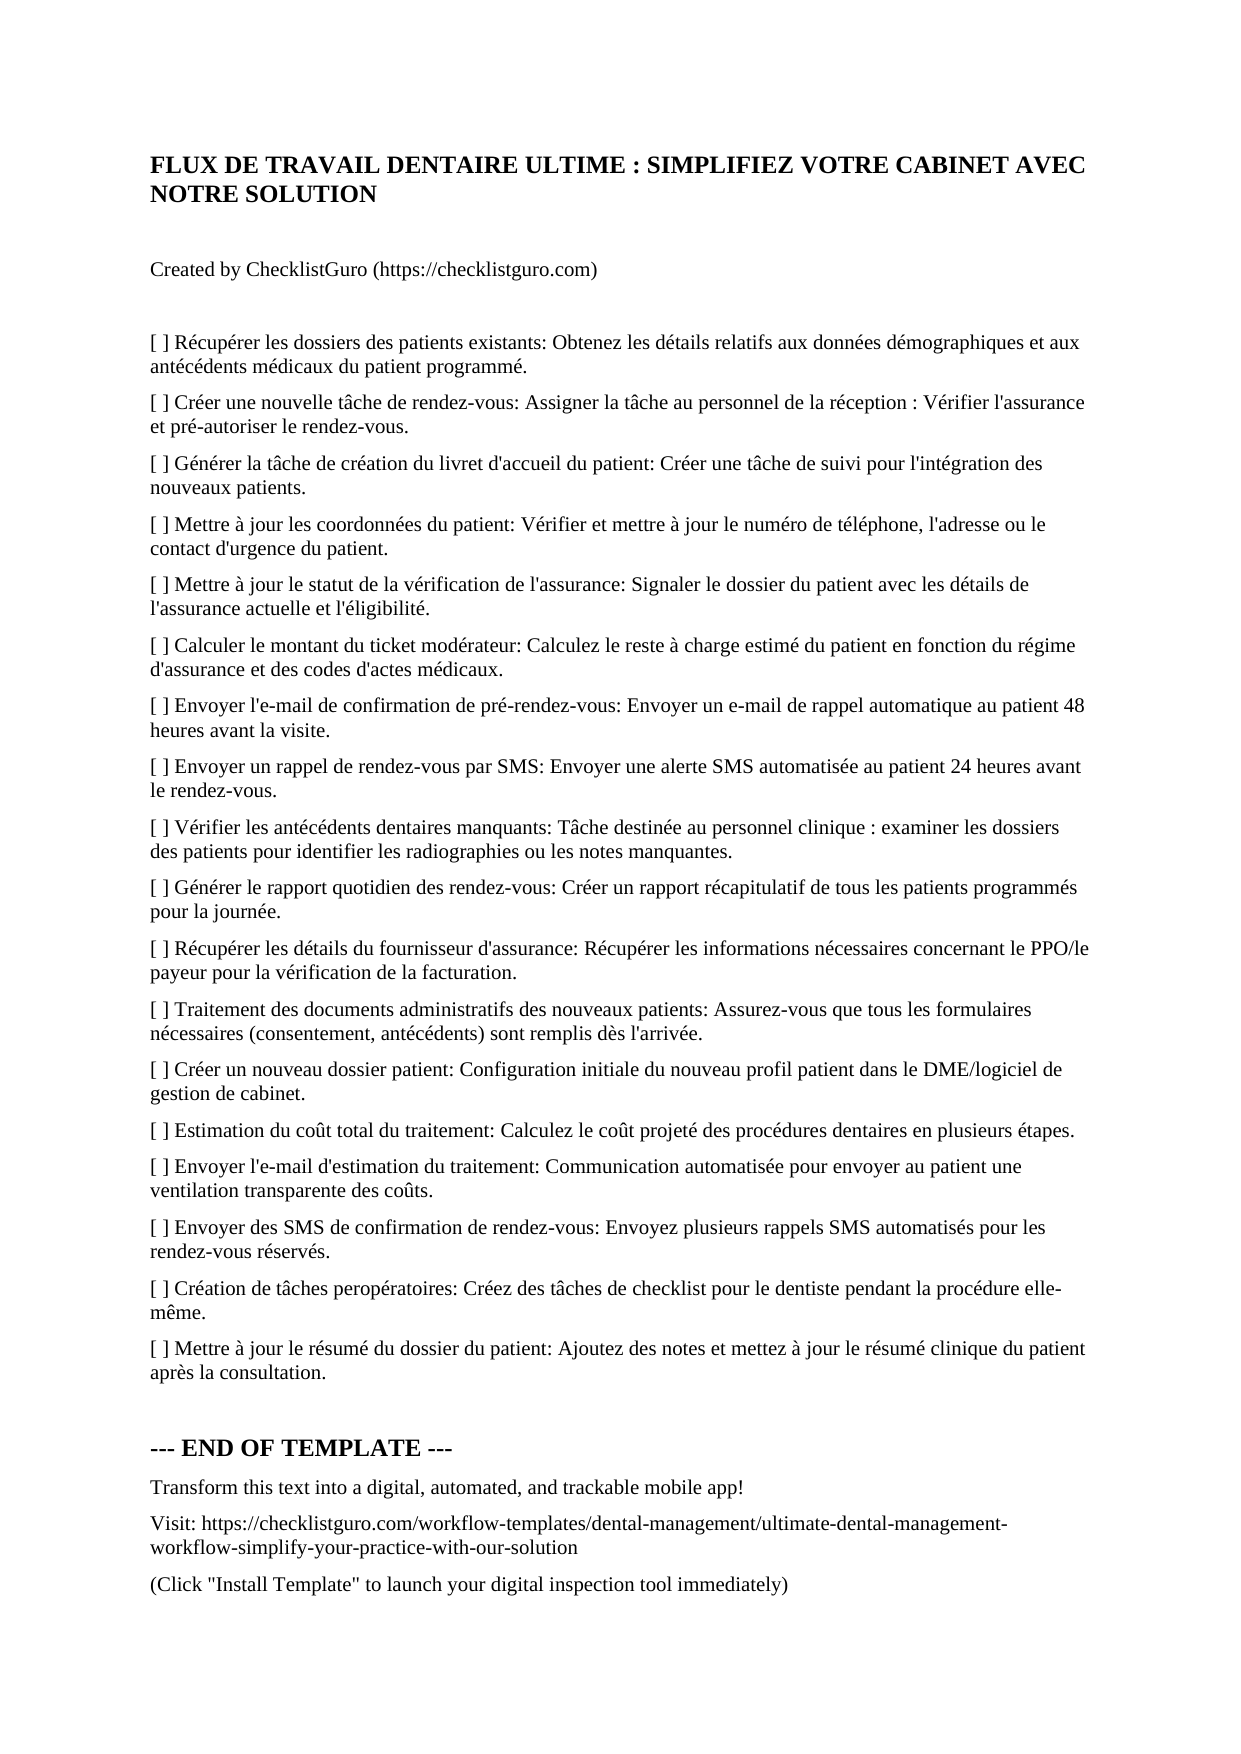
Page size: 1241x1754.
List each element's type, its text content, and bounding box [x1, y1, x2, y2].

text [ ] Vérifier les antécédents dentaires manquants: Tâche destinée au personnel clinique : examiner les dossiers des patients pour identifier les radiographies ou les notes manquantes. [150, 815, 1090, 863]
text [ ] Envoyer un rappel de rendez-vous par SMS: Envoyer une alerte SMS automatisée au patient 24 heures avant le rendez-vous. [150, 754, 1090, 802]
text [ ] Création de tâches peropératoires: Créez des tâches de checklist pour le dentiste pendant la procédure elle-même. [150, 1276, 1090, 1324]
text [ ] Créer une nouvelle tâche de rendez-vous: Assigner la tâche au personnel de la réception : Vérifier l'assurance et pré-autoriser le rendez-vous. [150, 390, 1090, 438]
text (Click "Install Template" to launch your digital inspection tool immediately) [150, 1572, 1090, 1596]
text [ ] Envoyer l'e-mail de confirmation de pré-rendez-vous: Envoyer un e-mail de rappel automatique au patient 48 heures avant la visite. [150, 693, 1090, 742]
text Transform this text into a digital, automated, and trackable mobile app! [150, 1475, 1090, 1499]
text [ ] Mettre à jour les coordonnées du patient: Vérifier et mettre à jour le numéro de téléphone, l'adresse ou le contact d'urgence du patient. [150, 512, 1090, 560]
text --- END OF TEMPLATE --- [150, 1433, 1090, 1462]
text [ ] Traitement des documents administratifs des nouveaux patients: Assurez-vous que tous les formulaires nécessaires (consentement, antécédents) sont remplis dès l'arrivée. [150, 997, 1090, 1045]
text [ ] Envoyer l'e-mail d'estimation du traitement: Communication automatisée pour envoyer au patient une ventilation transparente des coûts. [150, 1154, 1090, 1202]
text [ ] Mettre à jour le statut de la vérification de l'assurance: Signaler le dossier du patient avec les détails de l'assurance actuelle et l'éligibilité. [150, 572, 1090, 620]
text [ ] Récupérer les dossiers des patients existants: Obtenez les détails relatifs aux données démographiques et aux antécédents médicaux du patient programmé. [150, 330, 1090, 378]
text [ ] Créer un nouveau dossier patient: Configuration initiale du nouveau profil patient dans le DME/logiciel de gestion de cabinet. [150, 1057, 1090, 1105]
text [ ] Mettre à jour le résumé du dossier du patient: Ajoutez des notes et mettez à jour le résumé clinique du patient après la consultation. [150, 1336, 1090, 1384]
text [ ] Envoyer des SMS de confirmation de rendez-vous: Envoyez plusieurs rappels SMS automatisés pour les rendez-vous réservés. [150, 1215, 1090, 1263]
text [ ] Calculer le montant du ticket modérateur: Calculez le reste à charge estimé du patient en fonction du régime d'assurance et des codes d'actes médicaux. [150, 633, 1090, 681]
text [ ] Générer le rapport quotidien des rendez-vous: Créer un rapport récapitulatif de tous les patients programmés pour la journée. [150, 875, 1090, 923]
text Visit: https://checklistguro.com/workflow-templates/dental-management/ultimate-dental-management-workflow-simplify-your-practice-with-our-solution [150, 1511, 1090, 1559]
text Created by ChecklistGuro (https://checklistguro.com) [150, 257, 1090, 281]
text FLUX DE TRAVAIL DENTAIRE ULTIME : SIMPLIFIEZ VOTRE CABINET AVEC NOTRE SOLUTION [150, 150, 1090, 207]
text [ ] Récupérer les détails du fournisseur d'assurance: Récupérer les informations nécessaires concernant le PPO/le payeur pour la vérification de la facturation. [150, 936, 1090, 984]
text [ ] Estimation du coût total du traitement: Calculez le coût projeté des procédures dentaires en plusieurs étapes. [150, 1118, 1090, 1142]
text [ ] Générer la tâche de création du livret d'accueil du patient: Créer une tâche de suivi pour l'intégration des nouveaux patients. [150, 451, 1090, 499]
